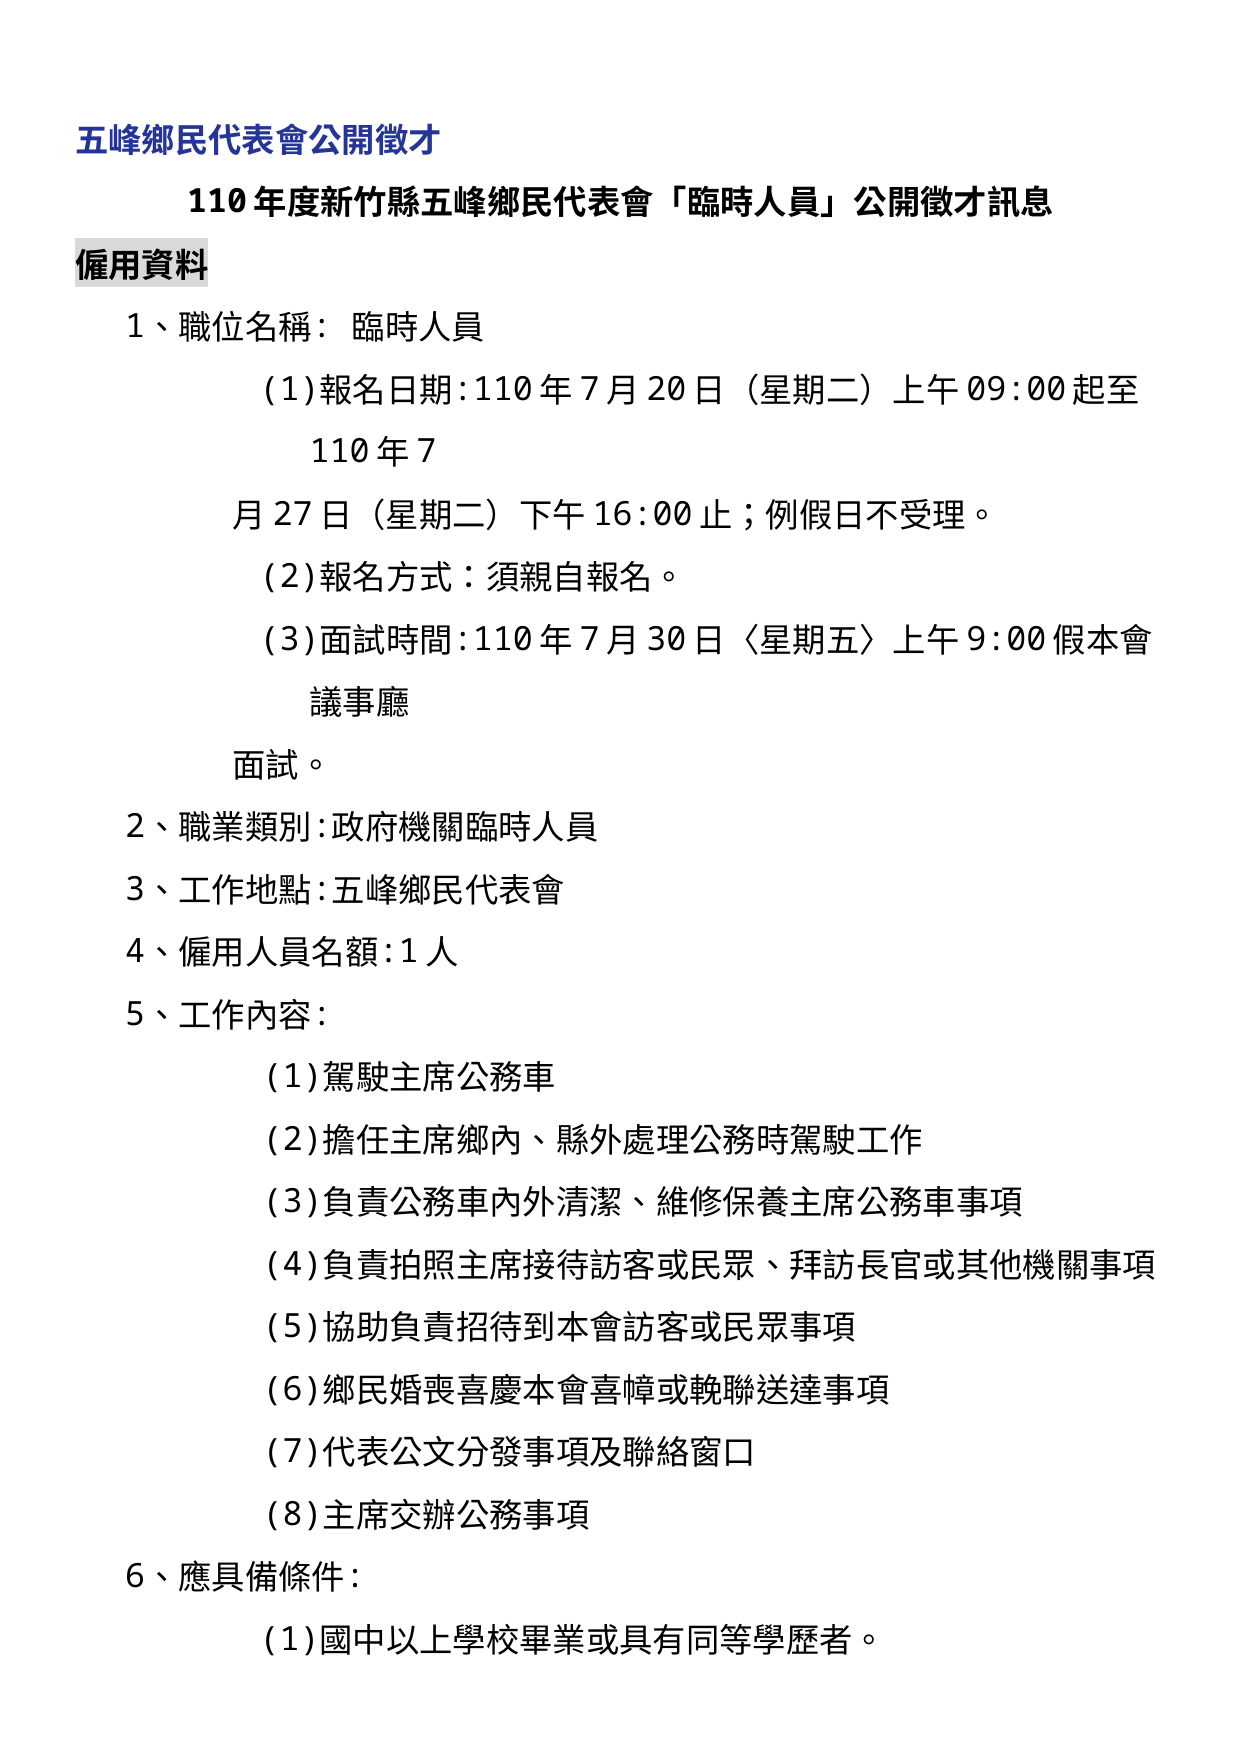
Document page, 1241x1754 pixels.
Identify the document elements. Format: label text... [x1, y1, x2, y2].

text 月27日（星期二）下午16:00止；例假日不受理。 [192, 471, 1165, 533]
list 協助負責招待到本會訪客或民眾事項 [262, 1283, 1165, 1346]
text 110年度新竹縣五峰鄉民代表會「臨時人員」公開徵才訊息 [75, 158, 1165, 221]
list 駕駛主席公務車 [262, 1033, 1165, 1096]
list 鄉民婚喪喜慶本會喜幛或輓聯送達事項 [262, 1346, 1165, 1408]
list 職業類別:政府機關臨時人員 [125, 783, 1165, 846]
list 代表公文分發事項及聯絡窗口 [262, 1408, 1165, 1471]
list 工作地點:五峰鄉民代表會 [125, 846, 1165, 908]
list 職位名稱: 臨時人員 [125, 283, 1165, 346]
list 主席交辦公務事項 [262, 1471, 1165, 1533]
text 僱用資料 [75, 221, 1165, 283]
list 工作內容: [125, 971, 1165, 1033]
text 面試。 [192, 721, 1165, 783]
text 五峰鄉民代表會公開徵才 [75, 96, 1165, 158]
list 國中以上學校畢業或具有同等學歷者。 [259, 1596, 1165, 1658]
list 負責拍照主席接待訪客或民眾、拜訪長官或其他機關事項 [262, 1221, 1165, 1283]
list 僱用人員名額:1人 [125, 908, 1165, 971]
list 報名日期:110年7月20日（星期二）上午09:00起至110年7 [259, 346, 1165, 471]
list 面試時間:110年7月30日〈星期五〉上午9:00假本會議事廳 [259, 596, 1165, 721]
list 報名方式：須親自報名。 [259, 533, 1165, 596]
list 負責公務車內外清潔、維修保養主席公務車事項 [262, 1158, 1165, 1221]
list 應具備條件: [125, 1533, 1165, 1596]
list 擔任主席鄉內、縣外處理公務時駕駛工作 [262, 1096, 1165, 1158]
